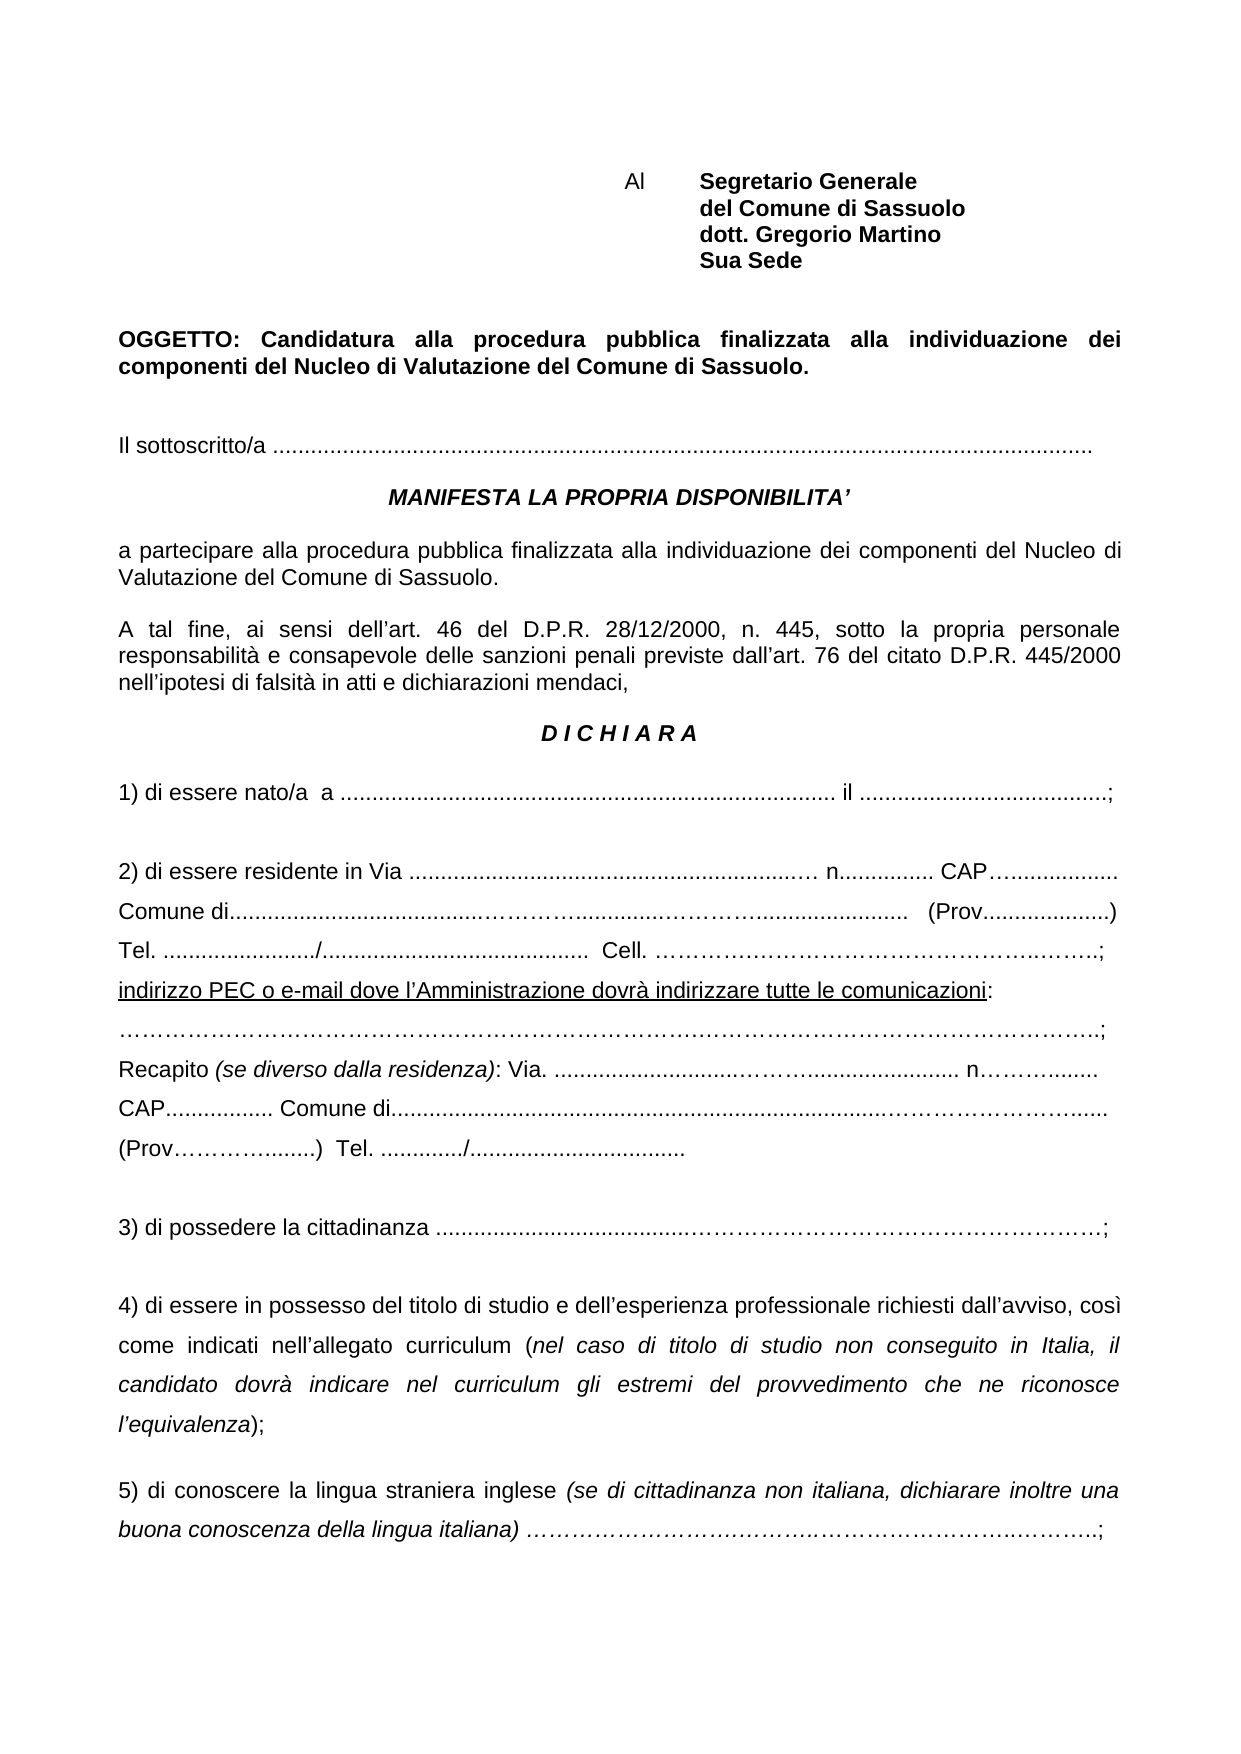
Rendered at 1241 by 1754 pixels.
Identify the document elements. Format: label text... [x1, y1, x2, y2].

text a partecipare alla procedura pubblica finalizzata alla individuazione dei componenti del Nucleo di Valutazione del Comune di Sassuolo. [118, 537, 1122, 590]
text Recapito (se diverso dalla residenza): Via. .............................………........................ n………........ [118, 1056, 1122, 1082]
text 4) di essere in possesso del titolo di studio e dell’esperienza professionale richiesti dall’avviso, così come indicati nell’allegato curriculum (nel caso di titolo di studio non conseguito in Italia, il candidato dovrà indicare nel curriculum gli estremi del provvedimento che ne riconosce l’equivalenza); [118, 1292, 1122, 1437]
text 1) di essere nato/a a .............................................................................. il .......................................; [118, 779, 1122, 806]
text Sua Sede [662, 247, 1122, 273]
text CAP................. Comune di..............................................................................……………………...... (Prov…………........) Tel. ............./.................................. [118, 1095, 1122, 1161]
text indirizzo PEC o e-mail dove l’Amministrazione dovrà indirizzare tutte le comunicazioni: [118, 977, 1122, 1003]
subtitle D I C H I A R A [118, 720, 1122, 747]
text OGGETTO: Candidatura alla procedura pubblica finalizzata alla individuazione dei componenti del Nucleo di Valutazione del Comune di Sassuolo. [118, 326, 1122, 379]
text 2) di essere residente in Via .............................................................… n............... CAP…................. Comune di........................................…………..............…………........................ (Prov....................) [118, 858, 1122, 924]
subtitle MANIFESTA LA PROPRIA DISPONIBILITA’ [118, 484, 1122, 511]
text Il sottoscritto/a ................................................................................................................................. [118, 432, 1122, 458]
text Tel. ......................../.......................................... Cell. ………….………………………………..……..; [118, 937, 1122, 963]
text 5) di conoscere la lingua straniera inglese (se di cittadinanza non italiana, dichiarare inoltre una buona conoscenza della lingua italiana) ……………………….………..……………………..………..; [118, 1477, 1122, 1542]
text del Comune di Sassuolo [699, 194, 1122, 221]
text dott. Gregorio Martino [662, 221, 1122, 247]
text Al Segretario Generale [624, 168, 1122, 194]
text 3) di possedere la cittadinanza ........................................………………………………………………; [118, 1213, 1122, 1240]
text A tal fine, ai sensi dell’art. 46 del D.P.R. 28/12/2000, n. 445, sotto la propria personale responsabilità e consapevole delle sanzioni penali previste dall’art. 76 del citato D.P.R. 445/2000 nell’ipotesi di falsità in atti e dichiarazioni mendaci, [118, 616, 1122, 695]
text ………………………………………………………………….……………………………………………..; [118, 1016, 1122, 1042]
